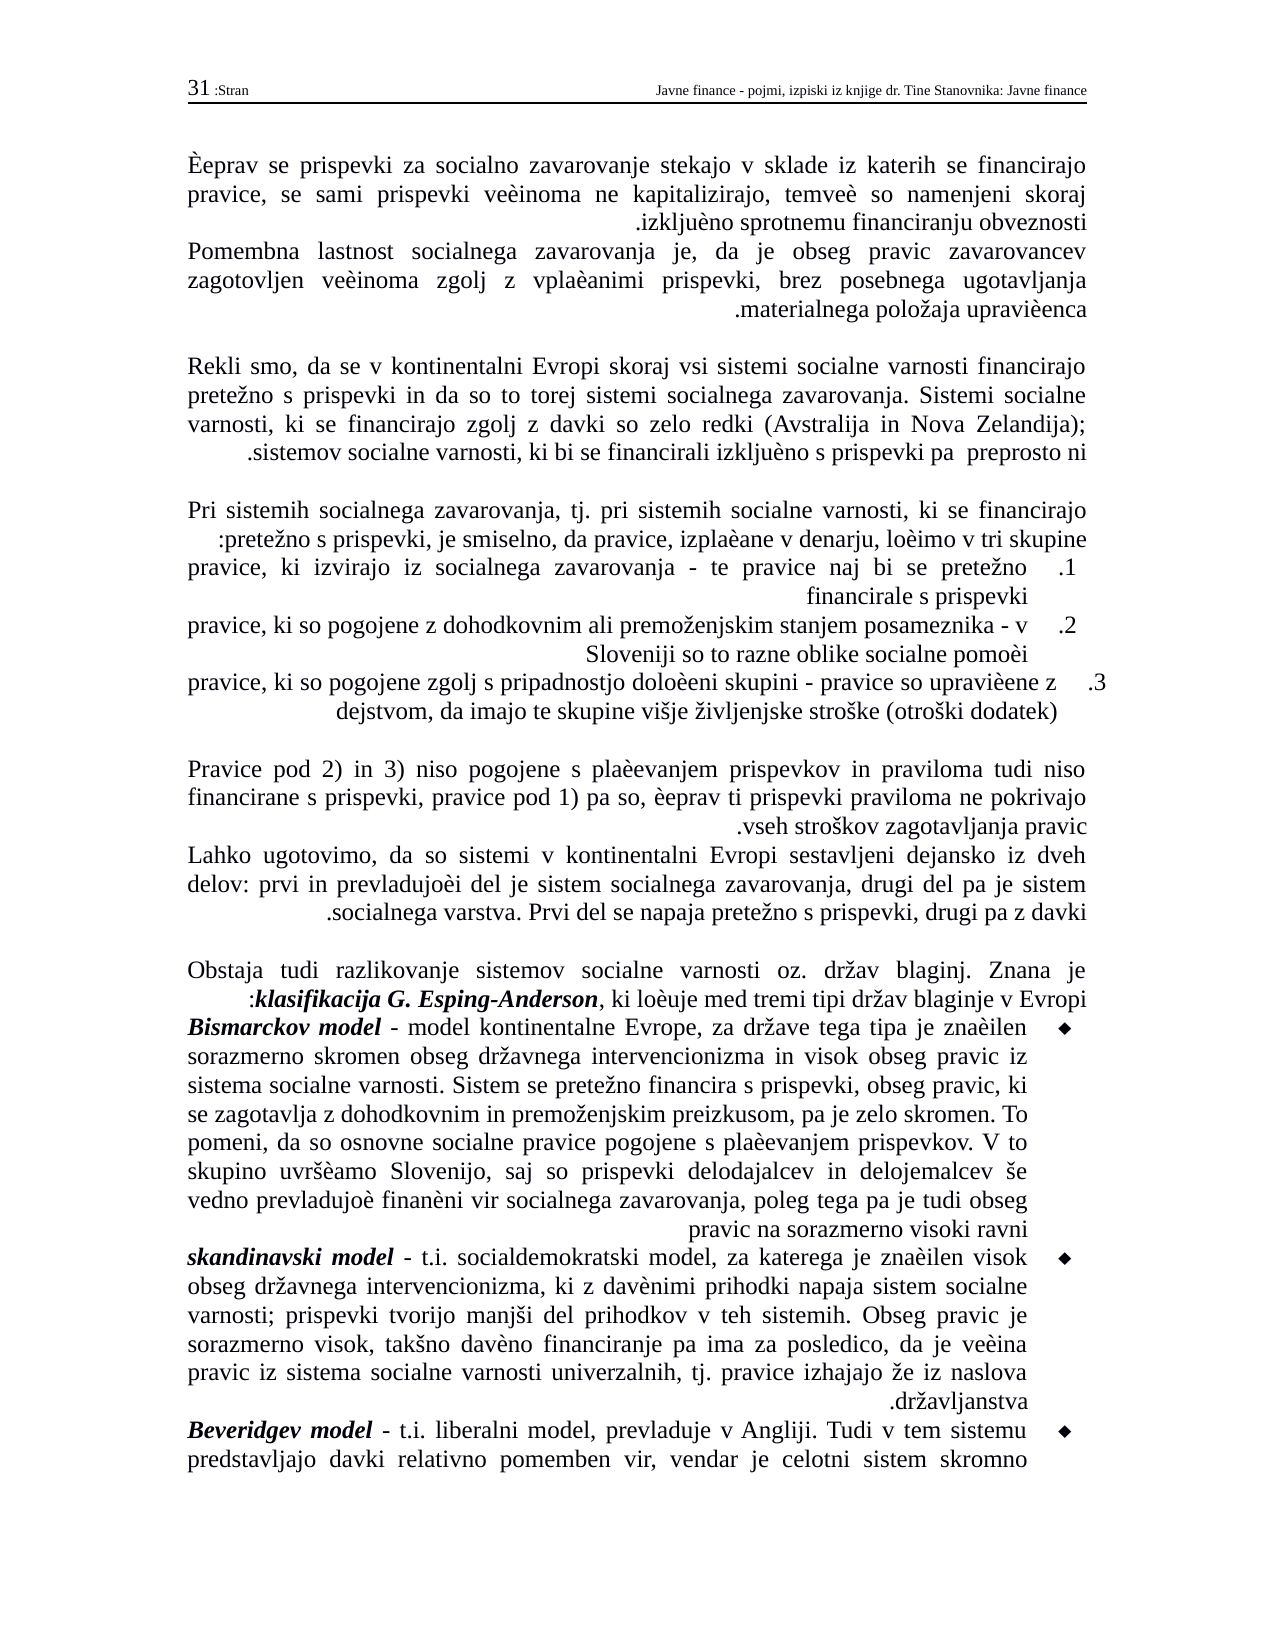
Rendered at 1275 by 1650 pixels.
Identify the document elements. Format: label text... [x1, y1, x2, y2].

text Obstaja tudi razlikovanje sistemov socialne varnosti oz. držav blaginj. Znana je klasifikacija G. Esping-Anderson, ki loèuje med tremi tipi držav blaginje v Evropi: [187, 955, 1087, 1012]
text Èeprav se prispevki za socialno zavarovanje stekajo v sklade iz katerih se financirajo pravice, se sami prispevki veèinoma ne kapitalizirajo, temveè so namenjeni skoraj izkljuèno sprotnemu financiranju obveznosti. [187, 150, 1087, 236]
text Pomembna lastnost socialnega zavarovanja je, da je obseg pravic zavarovancev zagotovljen veèinoma zgolj z vplaèanimi prispevki, brez posebnega ugotavljanja materialnega položaja upravièenca. [187, 236, 1087, 322]
text Rekli smo, da se v kontinentalni Evropi skoraj vsi sistemi socialne varnosti financirajo pretežno s prispevki in da so to torej sistemi socialnega zavarovanja. Sistemi socialne varnosti, ki se financirajo zgolj z davki so zelo redki (Avstralija in Nova Zelandija); sistemov socialne varnosti, ki bi se financirali izkljuèno s prispevki pa preprosto ni. [187, 351, 1087, 466]
list Beveridgev model - t.i. liberalni model, prevladuje v Angliji. Tudi v tem sistemu predstavljajo davki relativno pomemben vir, vendar je celotni sistem skromno zasnovan, s skromnim obsegom prispevkov in zelo skromnim obsegom pravic. Obseg pravic, ki se zagotavlja z dohodkovnim in premoženjskim preizkusom upravièenca pa je precej veèji. Prispevki za pokojninsko zavarovanje so v fiksnem znesku (ne kot % plaèe), zdravstvena oskrba pa je univerzalna in financirana v celoti z davki. [187, 1415, 1058, 1472]
text Lahko ugotovimo, da so sistemi v kontinentalni Evropi sestavljeni dejansko iz dveh delov: prvi in prevladujoèi del je sistem socialnega zavarovanja, drugi del pa je sistem socialnega varstva. Prvi del se napaja pretežno s prispevki, drugi pa z davki. [187, 840, 1087, 926]
list Bismarckov model - model kontinentalne Evrope, za države tega tipa je znaèilen sorazmerno skromen obseg državnega intervencionizma in visok obseg pravic iz sistema socialne varnosti. Sistem se pretežno financira s prispevki, obseg pravic, ki se zagotavlja z dohodkovnim in premoženjskim preizkusom, pa je zelo skromen. To pomeni, da so osnovne socialne pravice pogojene s plaèevanjem prispevkov. V to skupino uvršèamo Slovenijo, saj so prispevki delodajalcev in delojemalcev še vedno prevladujoè finanèni vir socialnega zavarovanja, poleg tega pa je tudi obseg pravic na sorazmerno visoki ravni [187, 1012, 1058, 1242]
list pravice, ki izvirajo iz socialnega zavarovanja - te pravice naj bi se pretežno financirale s prispevki [187, 552, 1058, 610]
text Pri sistemih socialnega zavarovanja, tj. pri sistemih socialne varnosti, ki se financirajo pretežno s prispevki, je smiselno, da pravice, izplaèane v denarju, loèimo v tri skupine: [187, 495, 1087, 552]
text Pravice pod 2) in 3) niso pogojene s plaèevanjem prispevkov in praviloma tudi niso financirane s prispevki, pravice pod 1) pa so, èeprav ti prispevki praviloma ne pokrivajo vseh stroškov zagotavljanja pravic. [187, 754, 1087, 840]
list pravice, ki so pogojene z dohodkovnim ali premoženjskim stanjem posameznika - v Sloveniji so to razne oblike socialne pomoèi [187, 610, 1058, 667]
list pravice, ki so pogojene zgolj s pripadnostjo doloèeni skupini - pravice so upravièene z dejstvom, da imajo te skupine višje življenjske stroške (otroški dodatek) [187, 667, 1087, 725]
list skandinavski model - t.i. socialdemokratski model, za katerega je znaèilen visok obseg državnega intervencionizma, ki z davènimi prihodki napaja sistem socialne varnosti; prispevki tvorijo manjši del prihodkov v teh sistemih. Obseg pravic je sorazmerno visok, takšno davèno financiranje pa ima za posledico, da je veèina pravic iz sistema socialne varnosti univerzalnih, tj. pravice izhajajo že iz naslova državljanstva. [187, 1242, 1058, 1415]
